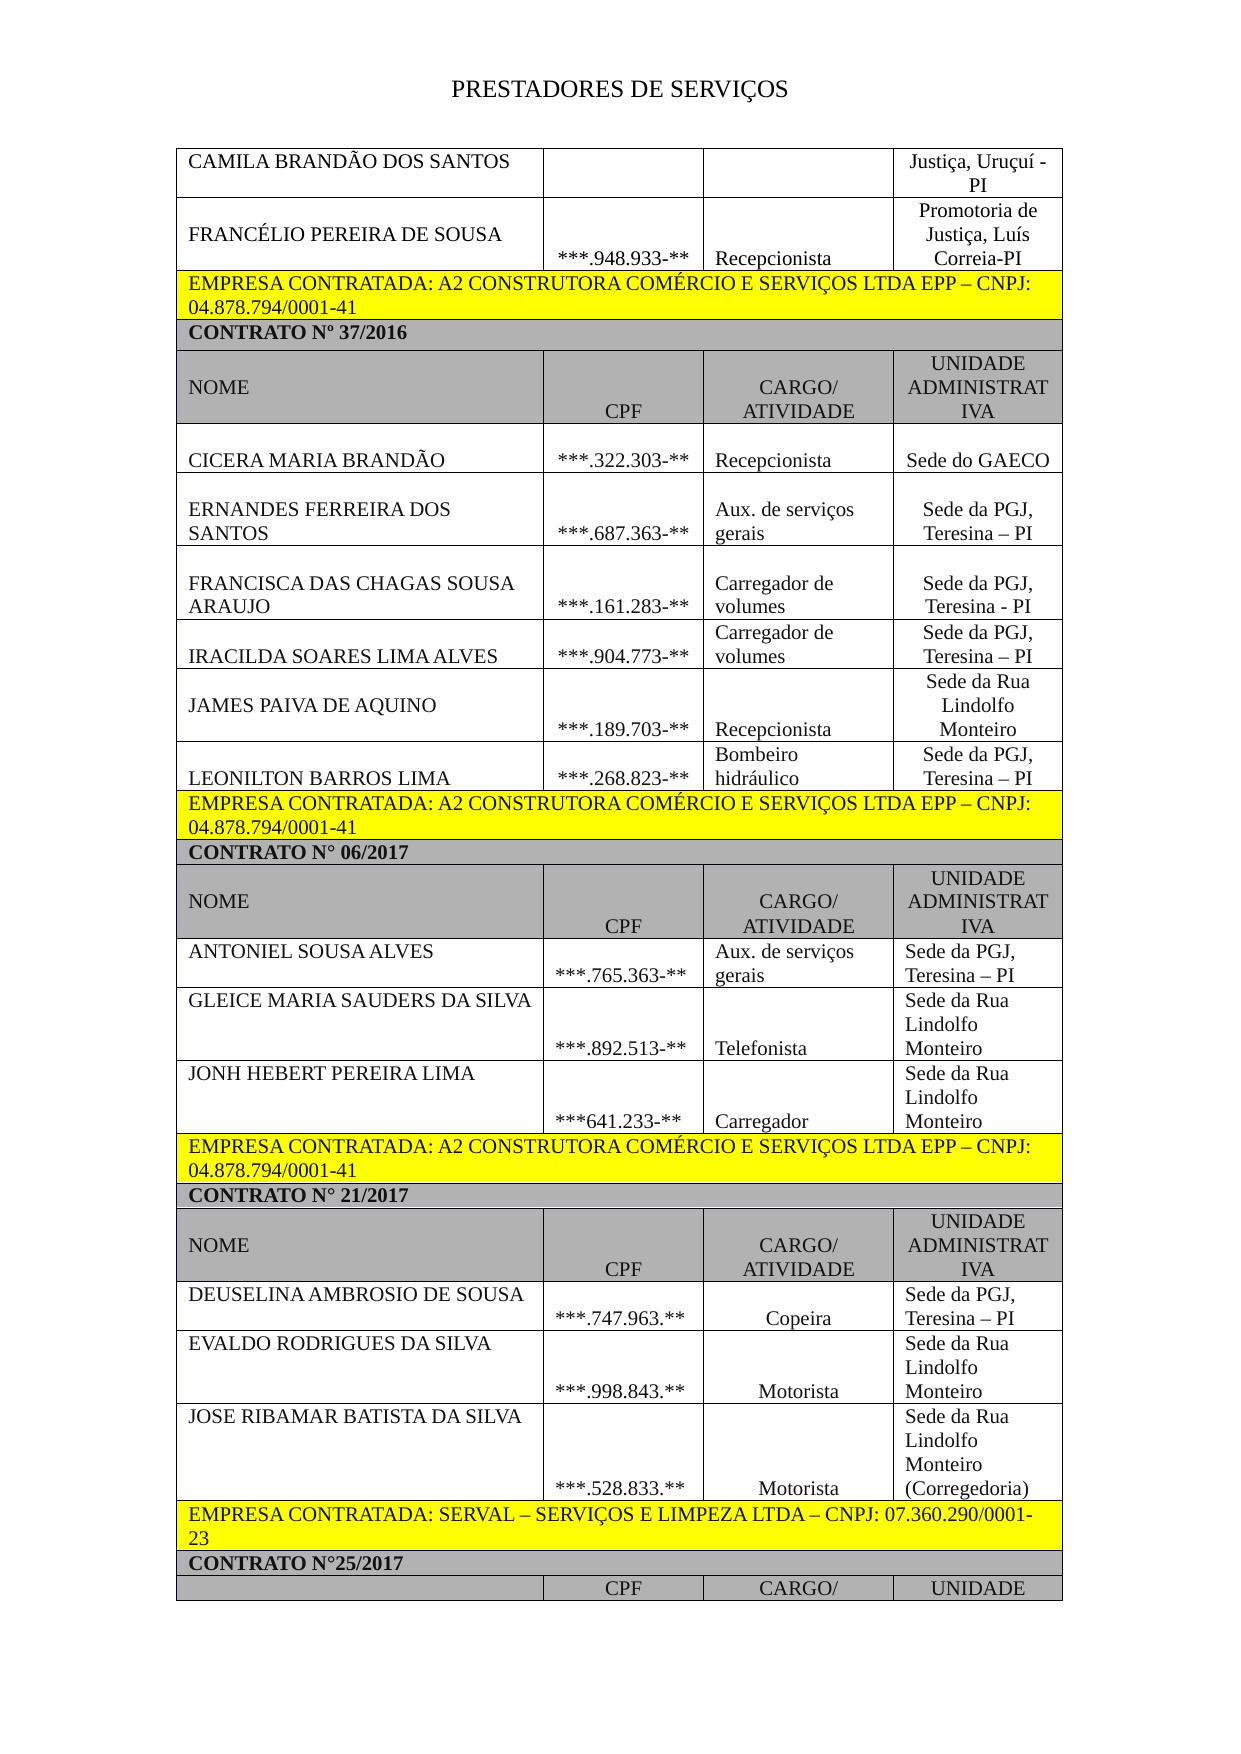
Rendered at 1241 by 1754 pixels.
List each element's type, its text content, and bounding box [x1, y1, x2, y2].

table_cell Sede da PGJ, Teresina – PI [894, 1282, 1062, 1330]
table_cell EMPRESA CONTRATADA: A2 CONSTRUTORA COMÉRCIO E SERVIÇOS LTDA EPP – CNPJ: 04.878.794/0001-41 [177, 271, 1062, 319]
table_cell Sede da PGJ, Teresina – PI [894, 620, 1062, 668]
table_cell Sede da PGJ, Teresina - PI [894, 546, 1062, 618]
table_cell CARGO/ ATIVIDADE [704, 865, 893, 938]
table_cell Sede da Rua Lindolfo Monteiro [894, 1061, 1062, 1133]
table_cell ***.189.703-** [544, 669, 703, 741]
table_cell ***.892.513-** [544, 988, 703, 1060]
table_cell CPF [544, 1576, 703, 1600]
table_cell NOME [177, 865, 543, 938]
table_cell Sede do GAECO [894, 424, 1062, 472]
table_cell Sede da PGJ, Teresina – PI [894, 939, 1062, 987]
table_cell Carregador de volumes [704, 546, 893, 618]
table_cell Sede da Rua Lindolfo Monteiro (Corregedoria) [894, 1404, 1062, 1500]
table_cell UNIDADE [894, 1576, 1062, 1600]
table_cell UNIDADE ADMINISTRATIVA [894, 1209, 1062, 1281]
table_cell CPF [544, 865, 703, 938]
table_cell Sede da PGJ, Teresina – PI [894, 742, 1062, 790]
table_cell LEONILTON BARROS LIMA [177, 742, 543, 790]
table_cell ***641.233-** [544, 1061, 703, 1133]
table_cell Justiça, Uruçuí - PI [894, 149, 1062, 197]
table_cell Recepcionista [704, 669, 893, 741]
table_cell Motorista [704, 1404, 893, 1500]
table_cell ***.687.363-** [544, 473, 703, 545]
table_cell CARGO/ ATIVIDADE [704, 351, 893, 423]
table_cell ERNANDES FERREIRA DOS SANTOS [177, 473, 543, 545]
table_cell CPF [544, 351, 703, 423]
table_cell CONTRATO N°25/2017 [177, 1551, 1062, 1575]
table_cell Telefonista [704, 988, 893, 1060]
table_cell Carregador de volumes [704, 620, 893, 668]
table_cell FRANCÉLIO PEREIRA DE SOUSA [177, 198, 543, 270]
table_cell ***.765.363-** [544, 939, 703, 987]
table_cell Motorista [704, 1331, 893, 1403]
table_cell CARGO/ ATIVIDADE [704, 1209, 893, 1281]
table_cell EVALDO RODRIGUES DA SILVA [177, 1331, 543, 1403]
table_cell JAMES PAIVA DE AQUINO [177, 669, 543, 741]
table_cell CONTRATO Nº 37/2016 [177, 320, 1062, 350]
table_cell CONTRATO N° 21/2017 [177, 1184, 1062, 1207]
table_cell IRACILDA SOARES LIMA ALVES [177, 620, 543, 668]
table_cell CPF [544, 1209, 703, 1281]
table_cell Aux. de serviços gerais [704, 939, 893, 987]
table_cell CAMILA BRANDÃO DOS SANTOS [177, 149, 543, 197]
table_cell Copeira [704, 1282, 893, 1330]
table_cell Promotoria de Justiça, Luís Correia-PI [894, 198, 1062, 270]
table_cell CARGO/ [704, 1576, 893, 1600]
table_cell [704, 149, 893, 197]
table_cell Recepcionista [704, 424, 893, 472]
table_cell GLEICE MARIA SAUDERS DA SILVA [177, 988, 543, 1060]
table_cell Carregador [704, 1061, 893, 1133]
table_cell UNIDADE ADMINISTRATIVA [894, 865, 1062, 938]
table_cell ***.948.933-** [544, 198, 703, 270]
table_cell [177, 1576, 543, 1600]
table_cell UNIDADE ADMINISTRATIVA [894, 351, 1062, 423]
table_cell NOME [177, 1209, 543, 1281]
table_cell CICERA MARIA BRANDÃO [177, 424, 543, 472]
table_cell FRANCISCA DAS CHAGAS SOUSA ARAUJO [177, 546, 543, 618]
table_cell ***.747.963.** [544, 1282, 703, 1330]
table_cell JOSE RIBAMAR BATISTA DA SILVA [177, 1404, 543, 1500]
table_cell JONH HEBERT PEREIRA LIMA [177, 1061, 543, 1133]
table_cell NOME [177, 351, 543, 423]
table_cell ***.904.773-** [544, 620, 703, 668]
table_cell ***.322.303-** [544, 424, 703, 472]
table_cell Bombeiro hidráulico [704, 742, 893, 790]
table_cell ***.161.283-** [544, 546, 703, 618]
table_cell Sede da Rua Lindolfo Monteiro [894, 1331, 1062, 1403]
table_cell [544, 149, 703, 197]
table_cell Aux. de serviços gerais [704, 473, 893, 545]
table_cell ***.268.823-** [544, 742, 703, 790]
table_cell ANTONIEL SOUSA ALVES [177, 939, 543, 987]
table_cell Recepcionista [704, 198, 893, 270]
table_cell CONTRATO N° 06/2017 [177, 840, 1062, 864]
table_cell Sede da Rua Lindolfo Monteiro [894, 669, 1062, 741]
table_cell Sede da PGJ, Teresina – PI [894, 473, 1062, 545]
table_cell DEUSELINA AMBROSIO DE SOUSA [177, 1282, 543, 1330]
table_cell ***.998.843.** [544, 1331, 703, 1403]
table_cell Sede da Rua Lindolfo Monteiro [894, 988, 1062, 1060]
table_cell ***.528.833.** [544, 1404, 703, 1500]
